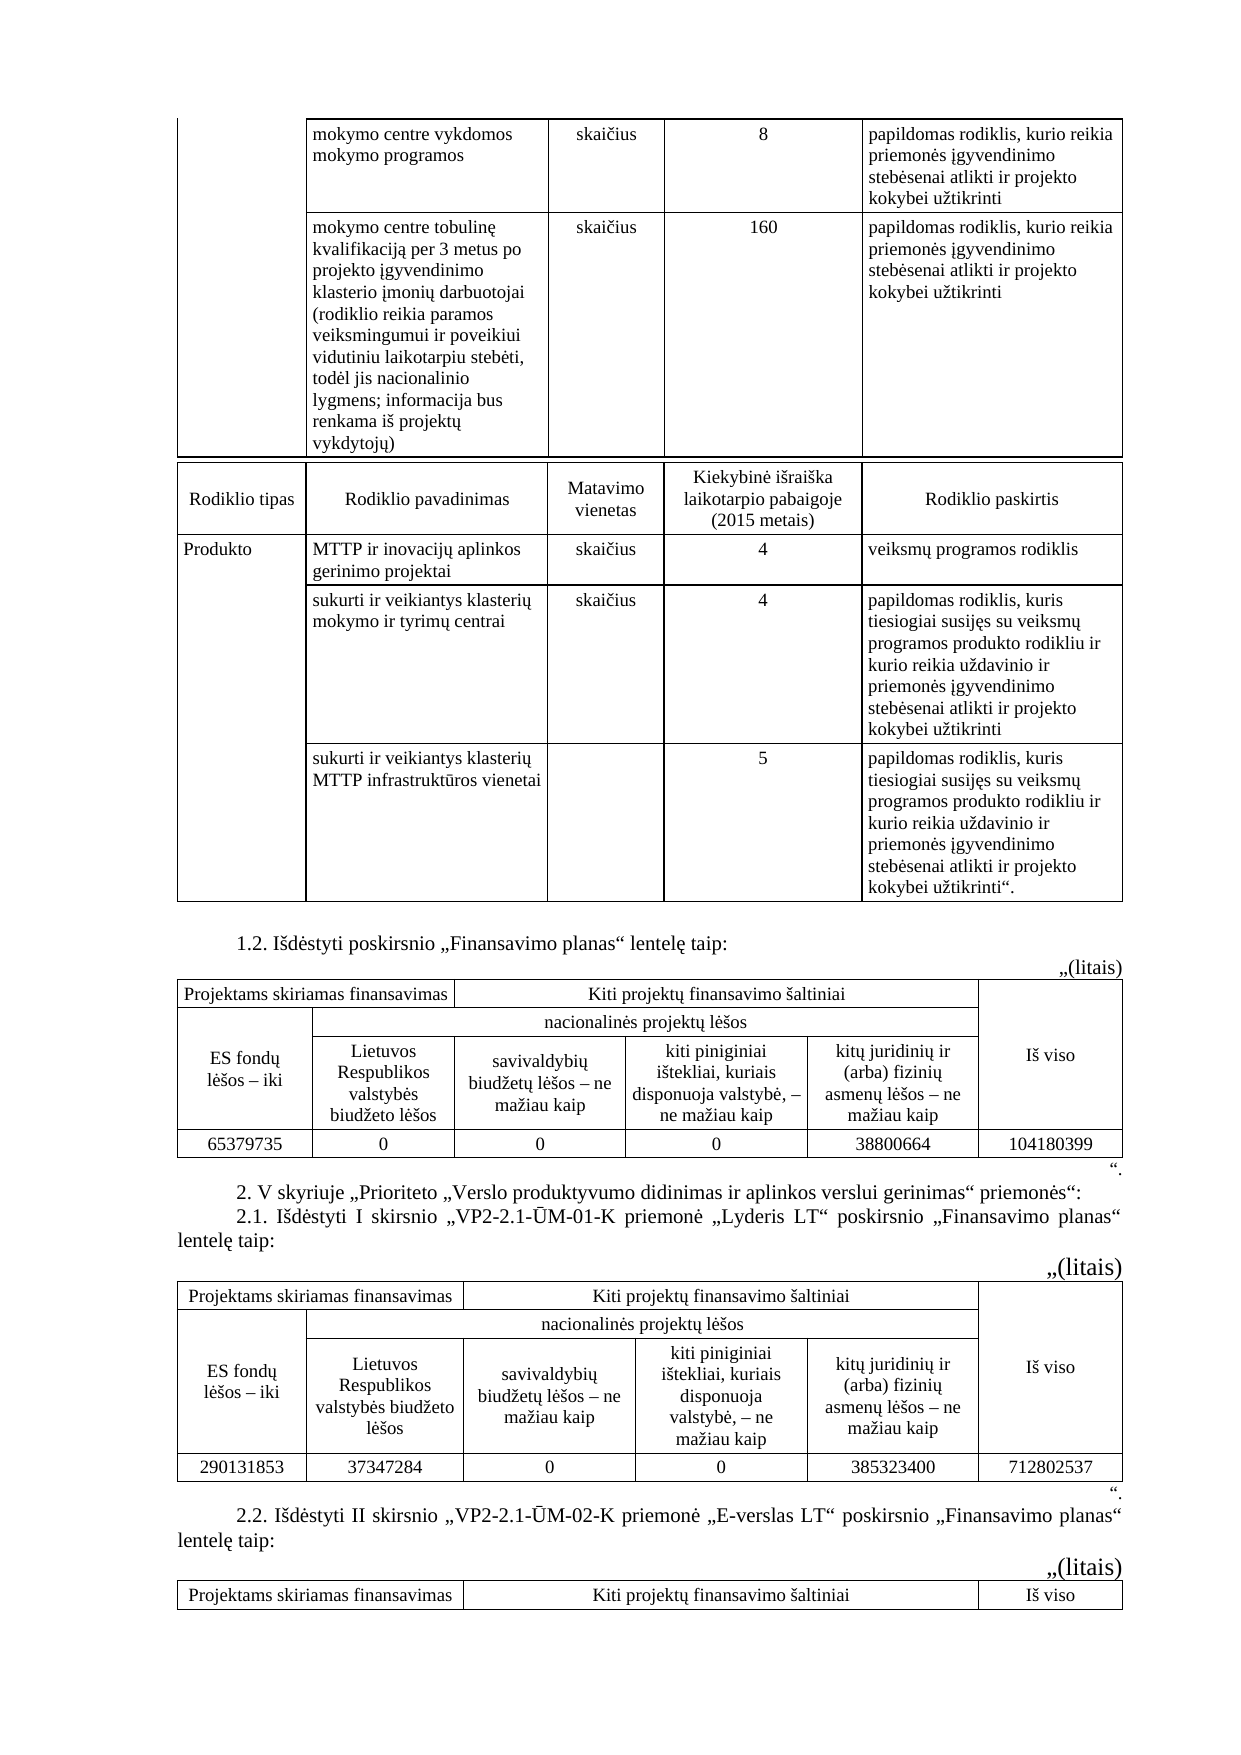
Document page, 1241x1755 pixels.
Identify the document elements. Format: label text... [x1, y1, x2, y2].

table_header Projektams skiriamas finansavimas [178, 1581, 463, 1609]
table_header Kiti projektų finansavimo šaltiniai [455, 980, 978, 1007]
table_cell kitų juridinių ir (arba) fizinių asmenų lėšos – ne mažiau kaip [808, 1339, 978, 1452]
table_cell papildomas rodiklis, kurio reikia priemonės įgyvendinimo stebėsenai atlikti ir projekto kokybei užtikrinti [863, 120, 1122, 212]
table_cell skaičius [548, 586, 663, 743]
text „(litais) [177, 955, 1122, 979]
table_cell 65379735 [178, 1130, 312, 1157]
table_cell Lietuvos Respublikos valstybės biudžeto lėšos [307, 1339, 463, 1452]
table_cell 0 [636, 1454, 807, 1481]
table_cell 290131853 [178, 1454, 306, 1481]
table_cell papildomas rodiklis, kuris tiesiogiai susijęs su veiksmų programos produkto rodikliu ir kurio reikia uždavinio ir priemonės įgyvendinimo stebėsenai atlikti ir projekto kokybei užtikrinti [863, 586, 1122, 743]
table_cell savivaldybių biudžetų lėšos – ne mažiau kaip [464, 1339, 635, 1452]
table_cell nacionalinės projektų lėšos [307, 1310, 978, 1338]
table_header Projektams skiriamas finansavimas [178, 1282, 463, 1309]
table_cell 8 [665, 120, 862, 212]
table_cell 385323400 [808, 1454, 978, 1481]
table_cell sukurti ir veikiantys klasterių MTTP infrastruktūros vienetai [307, 744, 547, 901]
table_cell nacionalinės projektų lėšos [313, 1008, 978, 1036]
text 2. V skyriuje „Prioriteto „Verslo produktyvumo didinimas ir aplinkos verslui gerinimas“ priemonės“: [177, 1180, 1122, 1204]
table_cell 38800664 [808, 1130, 978, 1157]
table_cell savivaldybių biudžetų lėšos – ne mažiau kaip [455, 1037, 625, 1129]
table_cell ES fondų lėšos – iki [178, 1008, 312, 1129]
table_cell 0 [464, 1454, 635, 1481]
text 1.2. Išdėstyti poskirsnio „Finansavimo planas“ lentelę taip: [177, 931, 1122, 955]
table_cell ES fondų lėšos – iki [178, 1310, 306, 1452]
table_header Kiti projektų finansavimo šaltiniai [464, 1581, 978, 1609]
text 2.1. Išdėstyti I skirsnio „VP2-2.1-ŪM-01-K priemonė „Lyderis LT“ poskirsnio „Finansavimo planas“ lentelę taip: [177, 1204, 1122, 1252]
table_cell [178, 118, 306, 212]
table_cell papildomas rodiklis, kuris tiesiogiai susijęs su veiksmų programos produkto rodikliu ir kurio reikia uždavinio ir priemonės įgyvendinimo stebėsenai atlikti ir projekto kokybei užtikrinti“. [863, 744, 1122, 901]
table_header Rodiklio tipas [178, 463, 305, 534]
table_cell 0 [455, 1130, 625, 1157]
table_cell 4 [665, 535, 861, 584]
table_cell kiti piniginiai ištekliai, kuriais disponuoja valstybė, – ne mažiau kaip [626, 1037, 807, 1129]
table_cell 0 [313, 1130, 454, 1157]
table_cell 4 [665, 586, 861, 743]
table_cell papildomas rodiklis, kurio reikia priemonės įgyvendinimo stebėsenai atlikti ir projekto kokybei užtikrinti [863, 213, 1122, 456]
table_cell mokymo centre vykdomos mokymo programos [307, 120, 548, 212]
table_cell kitų juridinių ir (arba) fizinių asmenų lėšos – ne mažiau kaip [808, 1037, 978, 1129]
table_cell 712802537 [979, 1454, 1122, 1481]
table_header Iš viso [979, 1282, 1122, 1452]
table_cell 0 [626, 1130, 807, 1157]
table_cell skaičius [549, 213, 664, 456]
table_cell 37347284 [307, 1454, 463, 1481]
table_cell [178, 212, 306, 456]
text 2.2. Išdėstyti II skirsnio „VP2-2.1-ŪM-02-K priemonė „E-verslas LT“ poskirsnio „Finansavimo planas“ lentelę taip: [177, 1503, 1122, 1552]
table_header Iš viso [979, 1581, 1122, 1609]
text “. [177, 1158, 1122, 1180]
table_cell kiti piniginiai ištekliai, kuriais disponuoja valstybė, – ne mažiau kaip [636, 1339, 807, 1452]
table_header Matavimo vienetas [548, 463, 663, 534]
table_cell MTTP ir inovacijų aplinkos gerinimo projektai [307, 535, 547, 584]
table_cell mokymo centre tobulinę kvalifikaciją per 3 metus po projekto įgyvendinimo klasterio įmonių darbuotojai (rodiklio reikia paramos veiksmingumui ir poveikiui vidutiniu laikotarpiu stebėti, todėl jis nacionalinio lygmens; informacija bus renkama iš projektų vykdytojų) [307, 213, 548, 456]
table_cell skaičius [548, 535, 663, 584]
table_cell veiksmų programos rodiklis [863, 535, 1122, 584]
table_header Kiti projektų finansavimo šaltiniai [464, 1282, 978, 1309]
table_cell skaičius [549, 120, 664, 212]
table_cell sukurti ir veikiantys klasterių mokymo ir tyrimų centrai [307, 586, 547, 743]
text „(litais) [177, 1552, 1122, 1580]
table_header Projektams skiriamas finansavimas [178, 980, 454, 1007]
table_header Rodiklio pavadinimas [307, 463, 547, 534]
table_cell Lietuvos Respublikos valstybės biudžeto lėšos [313, 1037, 454, 1129]
table_header Iš viso [979, 980, 1122, 1129]
text “. [177, 1482, 1122, 1503]
table_header Kiekybinė išraiška laikotarpio pabaigoje (2015 metais) [665, 463, 861, 534]
text „(litais) [177, 1252, 1122, 1281]
table_cell 5 [665, 744, 861, 901]
table_cell 160 [665, 213, 862, 456]
table_header Rodiklio paskirtis [863, 463, 1122, 534]
table_cell [548, 744, 663, 901]
table_cell Produkto [178, 535, 305, 901]
table_cell 104180399 [979, 1130, 1122, 1157]
